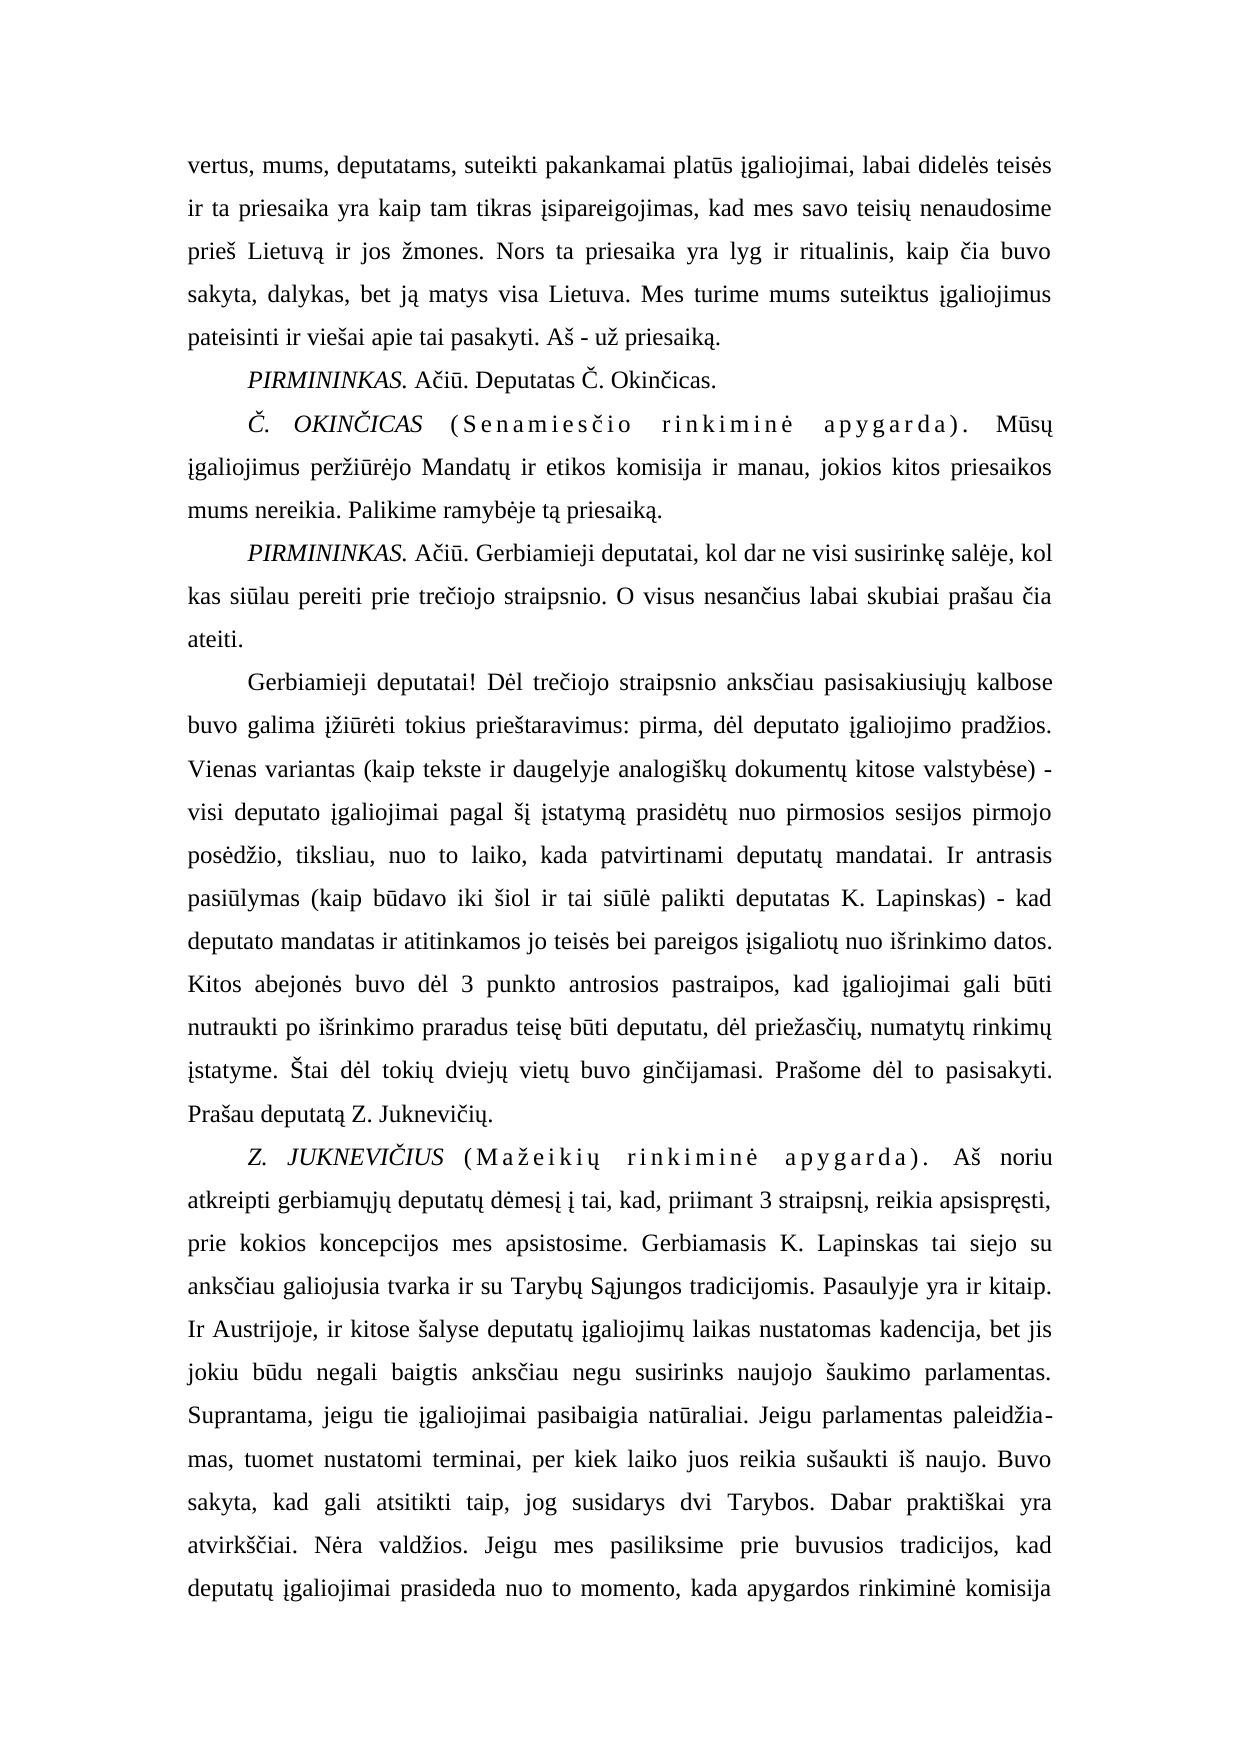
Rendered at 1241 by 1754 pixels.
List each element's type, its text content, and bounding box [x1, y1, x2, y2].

text Z. Juknevičius (Mažeikių rinkiminė apygarda). Aš noriu atkreipti gerbiamųjų deputatų dėmesį į tai, kad, priimant 3 straipsnį, reikia apsispręsti, prie kokios koncepcijos mes ap­sistosime. Gerbiamasis K. Lapinskas tai siejo su anksčiau galio­jusia tvarka ir su Tarybų Sąjungos tradicijomis. Pasaulyje yra ir kitaip. Ir Austrijoje, ir kitose šalyse deputatų įgaliojimų laikas nustatomas kadencija, bet jis jokiu būdu negali baigtis anksčiau negu susirinks naujojo šaukimo parlamentas. Suprantama, jeigu tie įgaliojimai pasibaigia natūraliai. Jeigu parlamentas paleidžia­mas, tuomet nustatomi terminai, per kiek laiko juos reikia sušaukti iš naujo. Buvo sakyta, kad gali atsitikti taip, jog susidarys dvi Tarybos. Dabar praktiškai yra atvirkščiai. Nėra valdžios. Jeigu mes pasiliksime prie buvusios tradicijos, kad deputatų įgaliojimai prasideda nuo to momento, kada apygardos rinkiminė komisija [187, 1142, 1053, 1602]
text Gerbiamieji deputatai! Dėl trečiojo straipsnio anksčiau pasi­sakiusiųjų kalbose buvo galima įžiūrėti tokius prieštaravimus: pirma, dėl deputato įgaliojimo pradžios. Vienas variantas (kaip tekste ir daugelyje analogiškų dokumentų kitose valstybėse) - visi deputato įgaliojimai pagal šį įstatymą prasidėtų nuo pirmosios sesijos pirmojo posėdžio, tiksliau, nuo to laiko, kada patvirti­nami deputatų mandatai. Ir antrasis pasiūlymas (kaip būdavo iki šiol ir tai siūlė palikti deputatas K. Lapinskas) - kad deputato mandatas ir atitinkamos jo teisės bei pareigos įsigaliotų nuo iš­rinkimo datos. Kitos abejonės buvo dėl 3 punkto antrosios pas­traipos, kad įgaliojimai gali būti nutraukti po išrinkimo praradus teisę būti deputatu, dėl priežasčių, numatytų rinkimų įstatyme. Štai dėl tokių dviejų vietų buvo ginčijamasi. Prašome dėl to pasi­sakyti. Prašau deputatą Z. Juknevičių. [187, 667, 1053, 1127]
text Pirmininkas. Ačiū. Deputatas Č. Okinčicas. [187, 366, 1053, 394]
text Pirmininkas. Ačiū. Gerbiamieji deputatai, kol dar ne visi susi­rinkę salėje, kol kas siūlau pereiti prie trečiojo straipsnio. O visus nesančius labai skubiai prašau čia ateiti. [187, 538, 1053, 653]
text Č. Okinčicas (Senamiesčio rinkiminė apygar­da). Mūsų įgaliojimus peržiūrėjo Mandatų ir etikos komisija ir manau, jokios kitos priesaikos mums nereikia. Palikime ramybėje tą priesaiką. [187, 409, 1053, 524]
text vertus, mums, deputatams, suteikti pakankamai platūs įgaliojimai, labai didelės teisės ir ta priesaika yra kaip tam tikras įsipareigojimas, kad mes savo teisių nenaudosime prieš Lietuvą ir jos žmones. Nors ta priesaika yra lyg ir ritualinis, kaip čia buvo sakyta, dalykas, bet ją matys visa Lietuva. Mes turime mums suteiktus įgaliojimus pateisinti ir viešai apie tai pasakyti. Aš - už priesaiką. [187, 150, 1053, 351]
